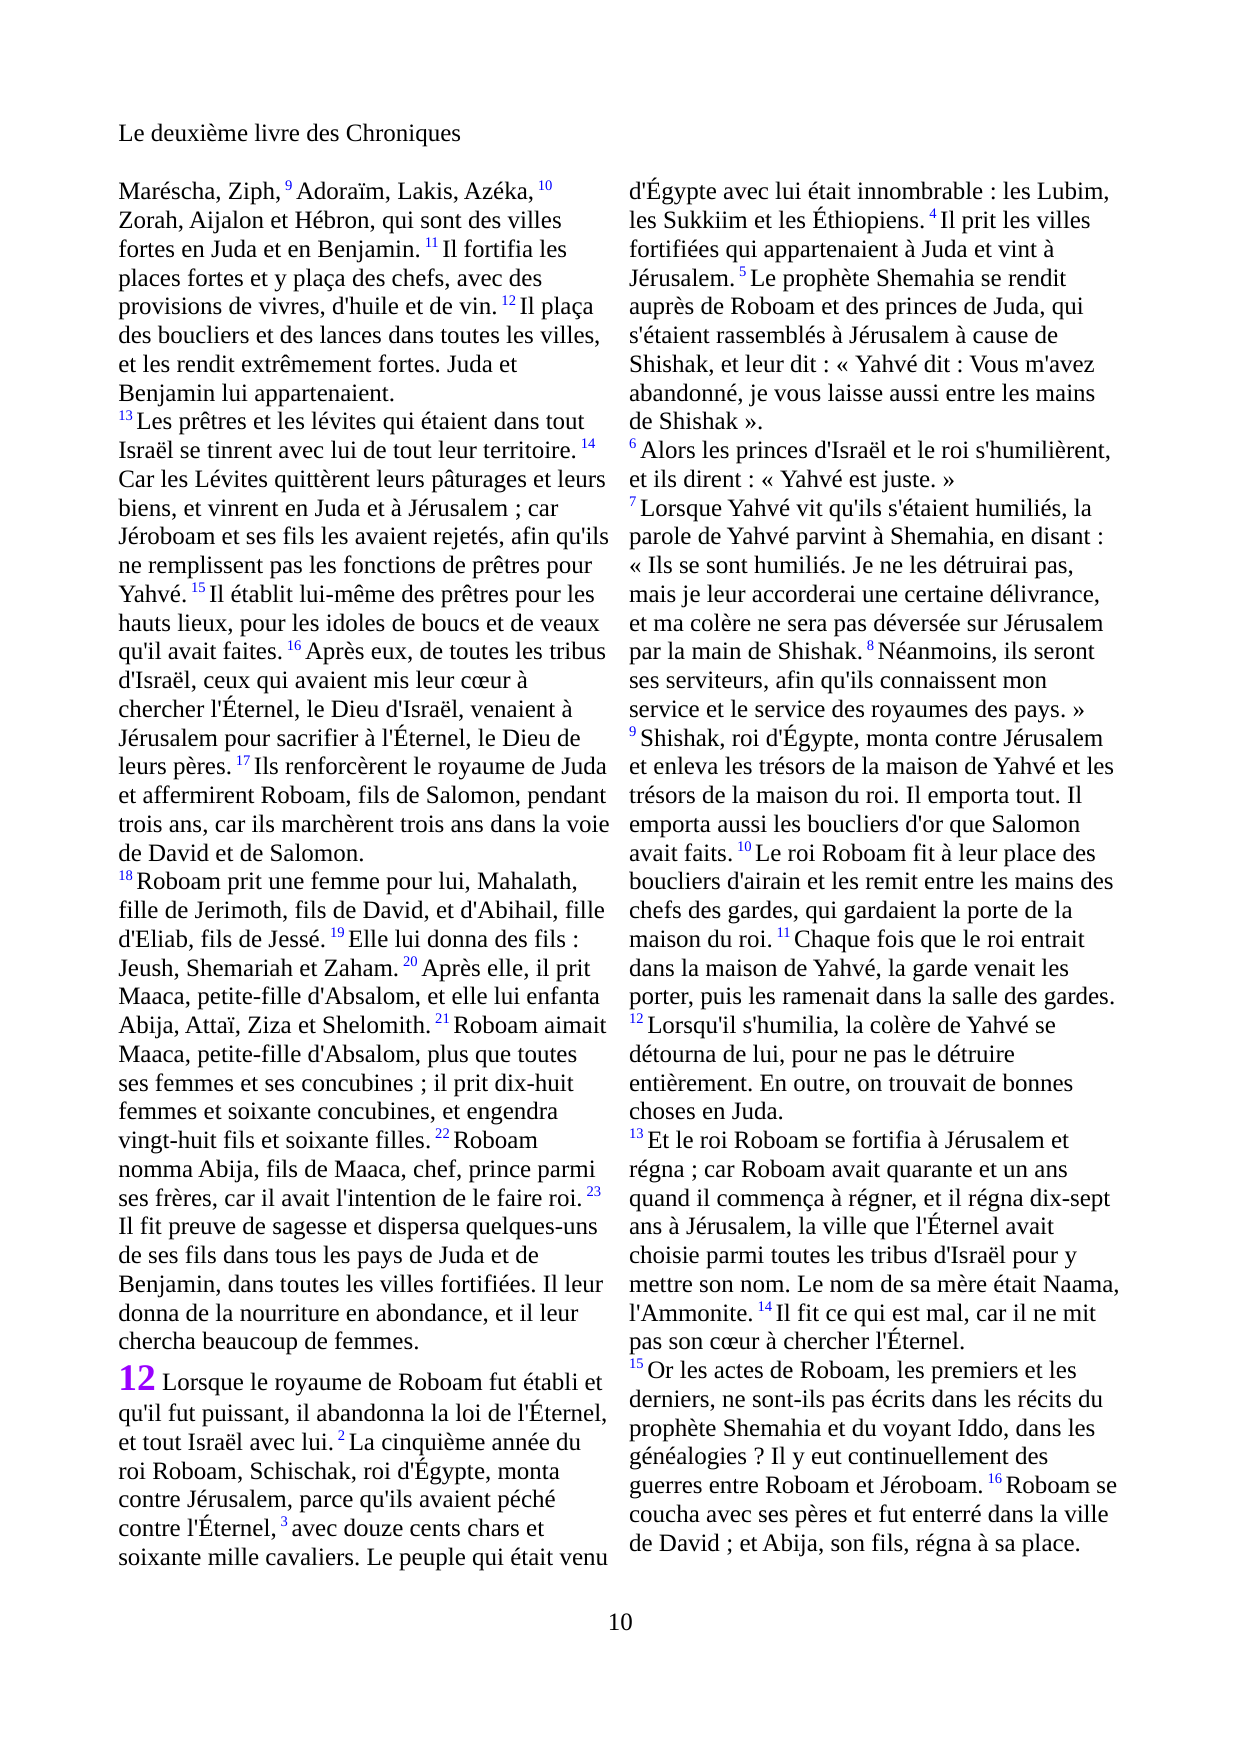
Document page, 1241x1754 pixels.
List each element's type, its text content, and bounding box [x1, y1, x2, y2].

text 9 Shishak, roi d'Égypte, monta contre Jérusalem et enleva les trésors de la maison de Yahvé et les trésors de la maison du roi. Il emporta tout. Il emporta aussi les boucliers d'or que Salomon avait faits. 10 Le roi Roboam fit à leur place des boucliers d'airain et les remit entre les mains des chefs des gardes, qui gardaient la porte de la maison du roi. 11 Chaque fois que le roi entrait dans la maison de Yahvé, la garde venait les porter, puis les ramenait dans la salle des gardes. 12 Lorsqu'il s'humilia, la colère de Yahvé se détourna de lui, pour ne pas le détruire entièrement. En outre, on trouvait de bonnes choses en Juda. [629, 723, 1122, 1125]
text 12 Lorsque le royaume de Roboam fut établi et qu'il fut puissant, il abandonna la loi de l'Éternel, et tout Israël avec lui. 2 La cinquième année du roi Roboam, Schischak, roi d'Égypte, monta contre Jérusalem, parce qu'ils avaient péché contre l'Éternel, 3 avec douze cents chars et soixante mille cavaliers. Le peuple qui était venu [118, 1355, 611, 1571]
text 13 Les prêtres et les lévites qui étaient dans tout Israël se tinrent avec lui de tout leur territoire. 14 Car les Lévites quittèrent leurs pâturages et leurs biens, et vinrent en Juda et à Jérusalem ; car Jéroboam et ses fils les avaient rejetés, afin qu'ils ne remplissent pas les fonctions de prêtres pour Yahvé. 15 Il établit lui-même des prêtres pour les hauts lieux, pour les idoles de boucs et de veaux qu'il avait faites. 16 Après eux, de toutes les tribus d'Israël, ceux qui avaient mis leur cœur à chercher l'Éternel, le Dieu d'Israël, venaient à Jérusalem pour sacrifier à l'Éternel, le Dieu de leurs pères. 17 Ils renforcèrent le royaume de Juda et affermirent Roboam, fils de Salomon, pendant trois ans, car ils marchèrent trois ans dans la voie de David et de Salomon. [118, 406, 611, 866]
text Maréscha, Ziph, 9 Adoraïm, Lakis, Azéka, 10 Zorah, Aijalon et Hébron, qui sont des villes fortes en Juda et en Benjamin. 11 Il fortifia les places fortes et y plaça des chefs, avec des provisions de vivres, d'huile et de vin. 12 Il plaça des boucliers et des lances dans toutes les villes, et les rendit extrêmement fortes. Juda et Benjamin lui appartenaient. [118, 176, 611, 406]
text 13 Et le roi Roboam se fortifia à Jérusalem et régna ; car Roboam avait quarante et un ans quand il commença à régner, et il régna dix-sept ans à Jérusalem, la ville que l'Éternel avait choisie parmi toutes les tribus d'Israël pour y mettre son nom. Le nom de sa mère était Naama, l'Ammonite. 14 Il fit ce qui est mal, car il ne mit pas son cœur à chercher l'Éternel. [629, 1125, 1122, 1355]
text d'Égypte avec lui était innombrable : les Lubim, les Sukkiim et les Éthiopiens. 4 Il prit les villes fortifiées qui appartenaient à Juda et vint à Jérusalem. 5 Le prophète Shemahia se rendit auprès de Roboam et des princes de Juda, qui s'étaient rassemblés à Jérusalem à cause de Shishak, et leur dit : « Yahvé dit : Vous m'avez abandonné, je vous laisse aussi entre les mains de Shishak ». [629, 176, 1122, 435]
text 15 Or les actes de Roboam, les premiers et les derniers, ne sont-ils pas écrits dans les récits du prophète Shemahia et du voyant Iddo, dans les généalogies ? Il y eut continuellement des guerres entre Roboam et Jéroboam. 16 Roboam se coucha avec ses pères et fut enterré dans la ville de David ; et Abija, son fils, régna à sa place. [629, 1355, 1122, 1556]
text 7 Lorsque Yahvé vit qu'ils s'étaient humiliés, la parole de Yahvé parvint à Shemahia, en disant : « Ils se sont humiliés. Je ne les détruirai pas, mais je leur accorderai une certaine délivrance, et ma colère ne sera pas déversée sur Jérusalem par la main de Shishak. 8 Néanmoins, ils seront ses serviteurs, afin qu'ils connaissent mon service et le service des royaumes des pays. » [629, 493, 1122, 723]
text 18 Roboam prit une femme pour lui, Mahalath, fille de Jerimoth, fils de David, et d'Abihail, fille d'Eliab, fils de Jessé. 19 Elle lui donna des fils : Jeush, Shemariah et Zaham. 20 Après elle, il prit Maaca, petite-fille d'Absalom, et elle lui enfanta Abija, Attaï, Ziza et Shelomith. 21 Roboam aimait Maaca, petite-fille d'Absalom, plus que toutes ses femmes et ses concubines ; il prit dix-huit femmes et soixante concubines, et engendra vingt-huit fils et soixante filles. 22 Roboam nomma Abija, fils de Maaca, chef, prince parmi ses frères, car il avait l'intention de le faire roi. 23 Il fit preuve de sagesse et dispersa quelques-uns de ses fils dans tous les pays de Juda et de Benjamin, dans toutes les villes fortifiées. Il leur donna de la nourriture en abondance, et il leur chercha beaucoup de femmes. [118, 866, 611, 1355]
text 6 Alors les princes d'Israël et le roi s'humilièrent, et ils dirent : « Yahvé est juste. » [629, 435, 1122, 493]
